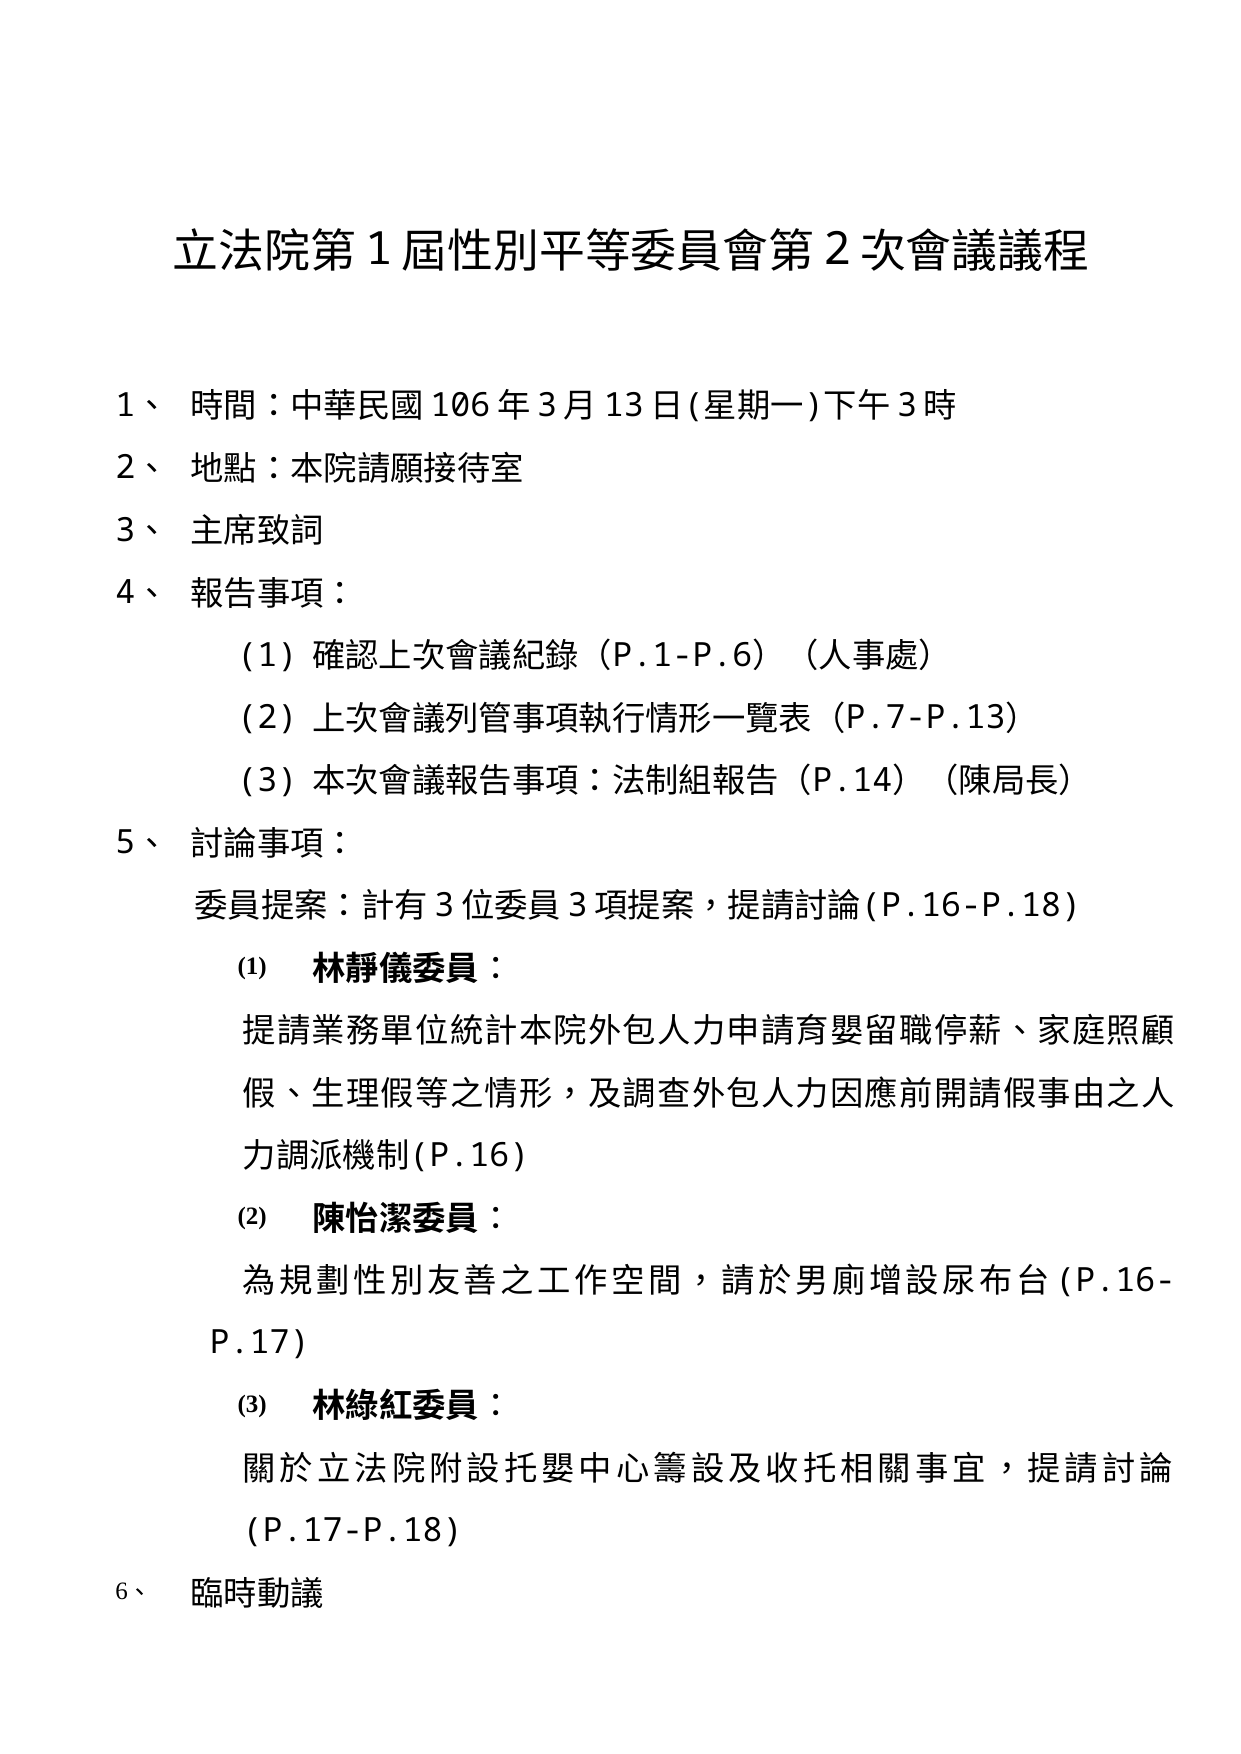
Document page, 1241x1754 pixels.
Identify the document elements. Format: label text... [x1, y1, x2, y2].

text 委員提案：計有3位委員3項提案，提請討論(P.16-P.18) [161, 862, 1175, 924]
list 本次會議報告事項：法制組報告（P.14）（陳局長） [237, 737, 1175, 799]
list 討論事項： [115, 799, 1175, 862]
list 林靜儀委員： [237, 924, 1175, 987]
list 確認上次會議紀錄（P.1-P.6）（人事處） [237, 612, 1175, 674]
list 林綠紅委員： [237, 1362, 1175, 1424]
list 時間：中華民國106年3月13日(星期一)下午3時 [115, 362, 1175, 424]
list 地點：本院請願接待室 [115, 424, 1175, 487]
list 臨時動議 [115, 1549, 1175, 1612]
text 關於立法院附設托嬰中心籌設及收托相關事宜，提請討論(P.17-P.18) [242, 1424, 1175, 1549]
list 上次會議列管事項執行情形一覽表（P.7-P.13） [237, 674, 1175, 737]
list 主席致詞 [115, 487, 1175, 549]
list 陳怡潔委員： [237, 1174, 1175, 1237]
text 立法院第1屆性別平等委員會第2次會議議程 [86, 174, 1175, 299]
text 提請業務單位統計本院外包人力申請育嬰留職停薪、家庭照顧假、生理假等之情形，及調查外包人力因應前開請假事由之人力調派機制(P.16) [242, 987, 1175, 1174]
text 為規劃性別友善之工作空間，請於男廁增設尿布台(P.16-P.17) [209, 1237, 1175, 1362]
list 報告事項： [115, 549, 1175, 612]
